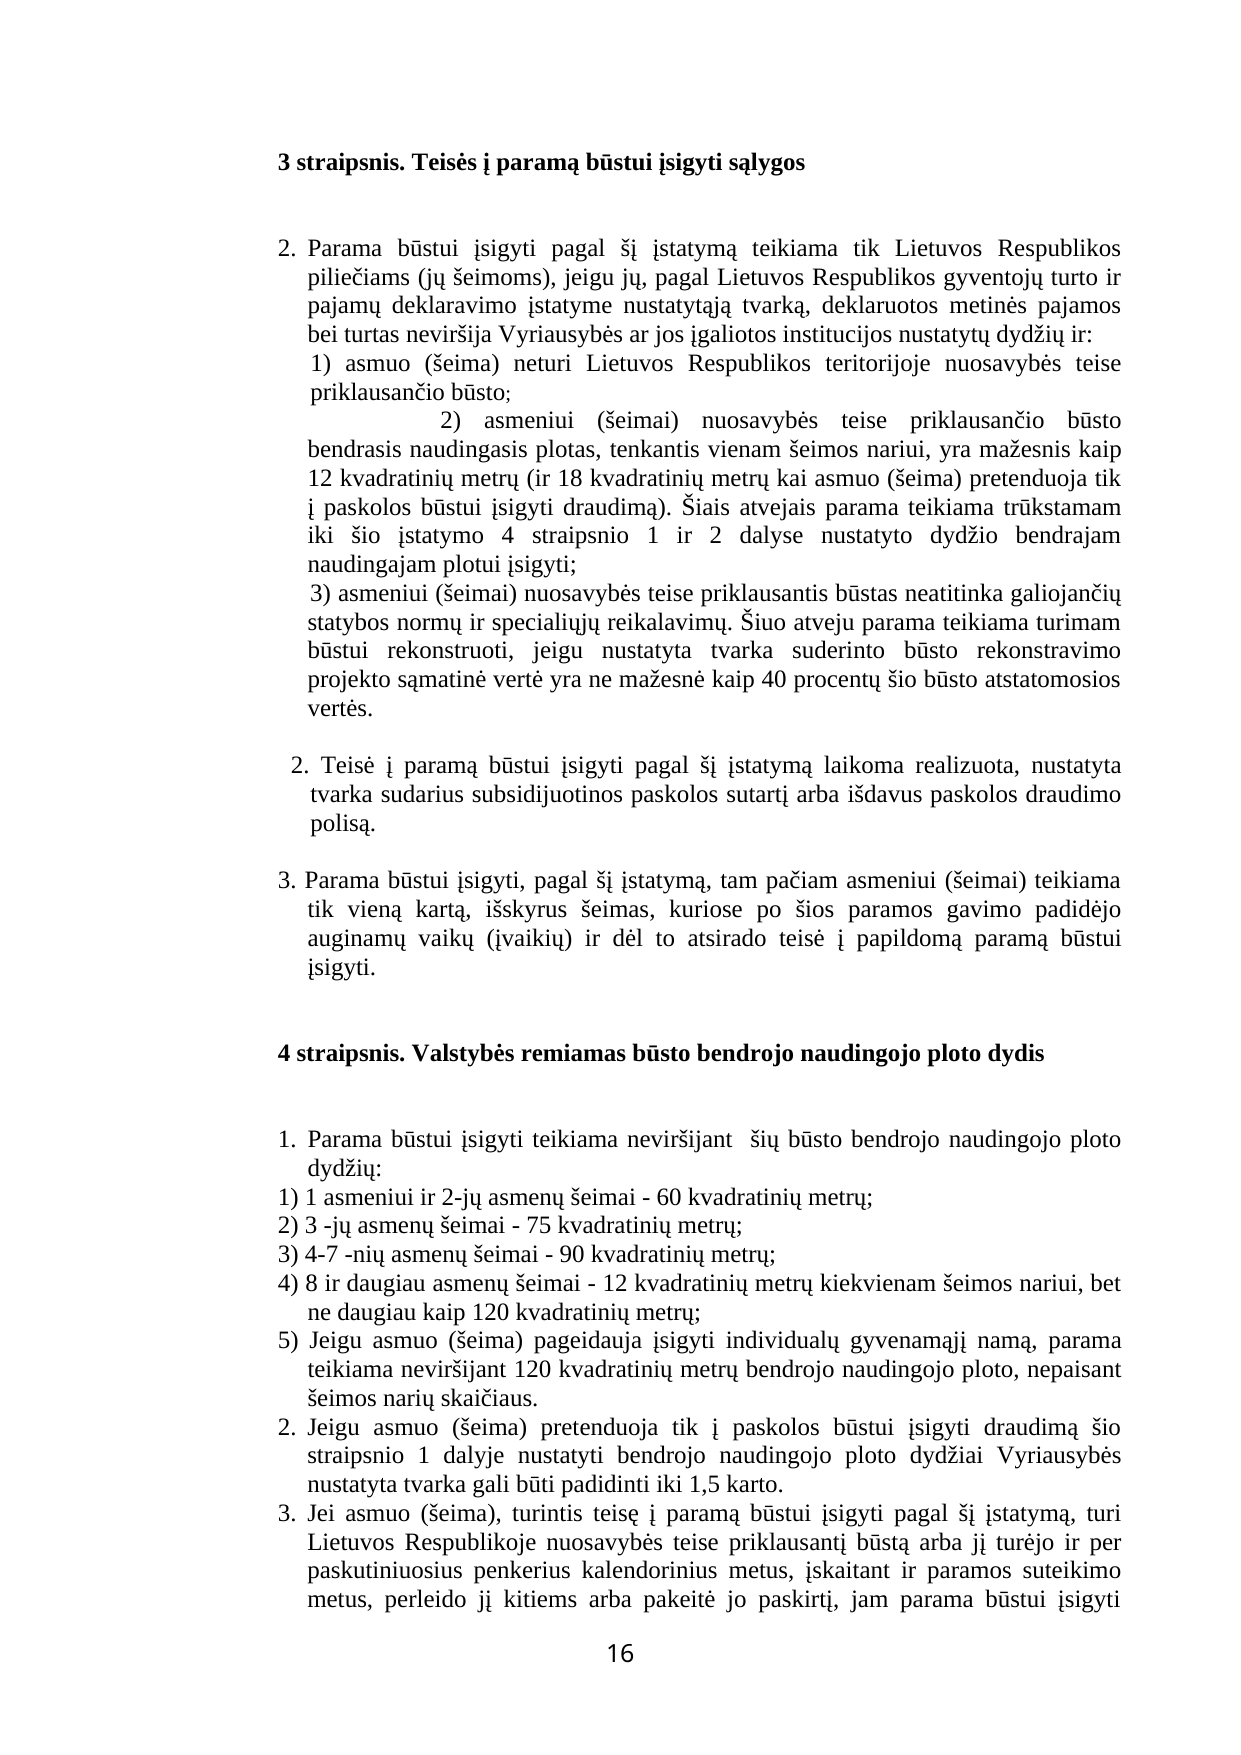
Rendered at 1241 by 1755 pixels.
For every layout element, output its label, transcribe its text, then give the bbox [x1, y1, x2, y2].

text 4 straipsnis. Valstybės remiamas būsto bendrojo naudingojo ploto dydis [248, 1038, 1122, 1067]
text 2. Jeigu asmuo (šeima) pretenduoja tik į paskolos būstui įsigyti draudimą šio straipsnio 1 dalyje nustatyti bendrojo naudingojo ploto dydžiai Vyriausybės nustatyta tvarka gali būti padidinti iki 1,5 karto. [278, 1412, 1122, 1498]
text 5) Jeigu asmuo (šeima) pageidauja įsigyti individualų gyvenamąjį namą, parama teikiama neviršijant 120 kvadratinių metrų bendrojo naudingojo ploto, nepaisant šeimos narių skaičiaus. [278, 1326, 1122, 1412]
text 3. Jei asmuo (šeima), turintis teisę į paramą būstui įsigyti pagal šį įstatymą, turi Lietuvos Respublikoje nuosavybės teise priklausantį būstą arba jį turėjo ir per paskutiniuosius penkerius kalendorinius metus, įskaitant ir paramos suteikimo metus, perleido jį kitiems arba pakeitė jo paskirtį, jam parama būstui įsigyti [278, 1498, 1122, 1613]
text 3) asmeniui (šeimai) nuosavybės teise priklausantis būstas neatitinka galiojančių statybos normų ir specialiųjų reikalavimų. Šiuo atveju parama teikiama turimam būstui rekonstruoti, jeigu nustatyta tvarka suderinto būsto rekonstravimo projekto sąmatinė vertė yra ne mažesnė kaip 40 procentų šio būsto atstatomosios vertės. [307, 578, 1122, 722]
text 2. Parama būstui įsigyti pagal šį įstatymą teikiama tik Lietuvos Respublikos piliečiams (jų šeimoms), jeigu jų, pagal Lietuvos Respublikos gyventojų turto ir pajamų deklaravimo įstatyme nustatytąją tvarką, deklaruotos metinės pajamos bei turtas neviršija Vyriausybės ar jos įgaliotos institucijos nustatytų dydžių ir: [278, 233, 1122, 348]
text 3) 4-7 -nių asmenų šeimai - 90 kvadratinių metrų; [278, 1239, 1122, 1268]
text 1) asmuo (šeima) neturi Lietuvos Respublikos teritorijoje nuosavybės teise priklausančio būsto; [310, 348, 1122, 406]
text 3. Parama būstui įsigyti, pagal šį įstatymą, tam pačiam asmeniui (šeimai) teikiama tik vieną kartą, išskyrus šeimas, kuriose po šios paramos gavimo padidėjo auginamų vaikų (įvaikių) ir dėl to atsirado teisė į papildomą paramą būstui įsigyti. [278, 866, 1122, 981]
text 1. Parama būstui įsigyti teikiama neviršijant šių būsto bendrojo naudingojo ploto dydžių: [278, 1124, 1122, 1182]
text 4) 8 ir daugiau asmenų šeimai - 12 kvadratinių metrų kiekvienam šeimos nariui, bet ne daugiau kaip 120 kvadratinių metrų; [278, 1268, 1122, 1326]
text 2. Teisė į paramą būstui įsigyti pagal šį įstatymą laikoma realizuota, nustatyta tvarka sudarius subsidijuotinos paskolos sutartį arba išdavus paskolos draudimo polisą. [291, 751, 1122, 837]
text 2) asmeniui (šeimai) nuosavybės teise priklausančio būsto bendrasis naudingasis plotas, tenkantis vienam šeimos nariui, yra mažesnis kaip 12 kvadratinių metrų (ir 18 kvadratinių metrų kai asmuo (šeima) pretenduoja tik į paskolos būstui įsigyti draudimą). Šiais atvejais parama teikiama trūkstamam iki šio įstatymo 4 straipsnio 1 ir 2 dalyse nustatyto dydžio bendrajam naudingajam plotui įsigyti; [307, 406, 1122, 578]
text 1) 1 asmeniui ir 2-jų asmenų šeimai - 60 kvadratinių metrų; [278, 1182, 1122, 1211]
text 2) 3 -jų asmenų šeimai - 75 kvadratinių metrų; [278, 1211, 1122, 1239]
text 3 straipsnis. Teisės į paramą būstui įsigyti sąlygos [248, 147, 1122, 176]
